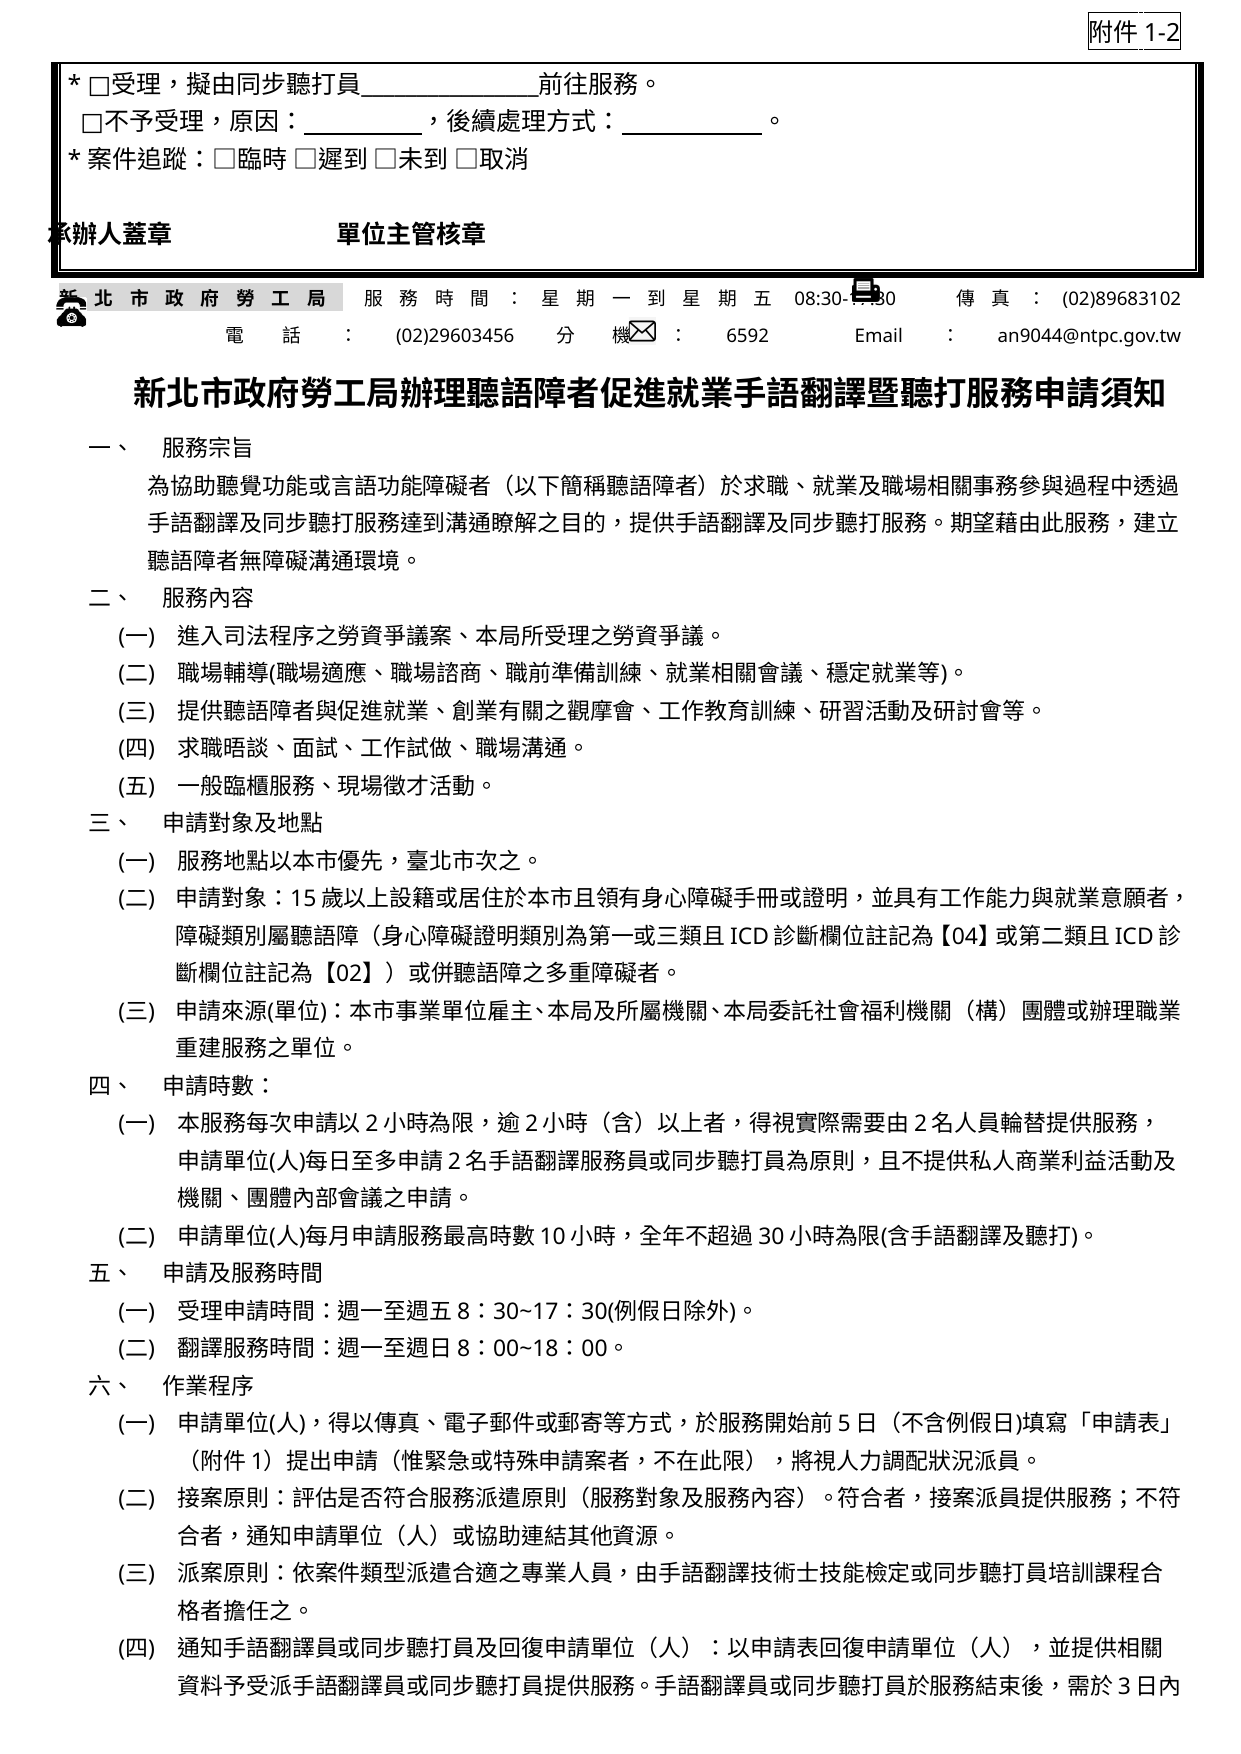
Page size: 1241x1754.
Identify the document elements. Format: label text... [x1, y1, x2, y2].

list 申請時數： [88, 1066, 1181, 1103]
list 受理申請時間：週一至週五8：30~17：30(例假日除外)。 [118, 1291, 1181, 1328]
list 求職晤談、面試、工作試做、職場溝通。 [118, 728, 1181, 766]
list 通知手語翻譯員或同步聽打員及回復申請單位（人）：以申請表回復申請單位（人），並提供相關資料予受派手語翻譯員或同步聽打員提供服務。手語翻譯員或同步聽打員於服務結束後，需於3日內 [118, 1628, 1181, 1703]
list 一般臨櫃服務、現場徵才活動。 [118, 766, 1181, 803]
picture [852, 278, 880, 302]
list 進入司法程序之勞資爭議案、本局所受理之勞資爭議。 [118, 616, 1181, 653]
list 申請及服務時間 [88, 1253, 1181, 1291]
list 服務內容 [88, 578, 1181, 616]
list 申請對象：15歲以上設籍或居住於本市且領有身心障礙手冊或證明，並具有工作能力與就業意願者，障礙類別屬聽語障（身心障礙證明類別為第一或三類且ICD診斷欄位註記為【04】或第二類且ICD診斷欄位註記為【02】）或併聽語障之多重障礙者。 [118, 878, 1181, 991]
table_cell * □受理，擬由同步聽打員________________前往服務。 □不予受理，原因： ，後續處理方式： 。 * 案件追蹤：□臨時 □遲到 □未到 □取消 承辦人蓋章 單位主管核章 [61, 64, 1195, 269]
list 翻譯服務時間：週一至週日8：00~18：00。 [118, 1328, 1181, 1366]
text 為協助聽覺功能或言語功能障礙者（以下簡稱聽語障者）於求職、就業及職場相關事務參與過程中透過手語翻譯及同步聽打服務達到溝通瞭解之目的，提供手語翻譯及同步聽打服務。期望藉由此服務，建立聽語障者無障礙溝通環境。 [148, 466, 1181, 578]
list 服務地點以本市優先，臺北市次之。 [118, 841, 1181, 878]
list 服務宗旨 [88, 428, 1181, 466]
text 新北市政府勞工局辦理聽語障者促進就業手語翻譯暨聽打服務申請須知 [118, 353, 1181, 428]
list 提供聽語障者與促進就業、創業有關之觀摩會、工作教育訓練、研習活動及研討會等。 [118, 691, 1181, 728]
list 本服務每次申請以2小時為限，逾2小時（含）以上者，得視實際需要由2名人員輪替提供服務，申請單位(人)每日至多申請2名手語翻譯服務員或同步聽打員為原則，且不提供私人商業利益活動及機關、團體內部會議之申請。 [118, 1103, 1181, 1216]
list 接案原則：評估是否符合服務派遣原則（服務對象及服務內容）。符合者，接案派員提供服務；不符合者，通知申請單位（人）或協助連結其他資源。 [118, 1478, 1181, 1553]
picture [628, 317, 656, 345]
text 電話：(02)29603456分機：6592 Email：an9044@ntpc.gov.tw [59, 316, 1181, 353]
picture [56, 297, 87, 327]
list 派案原則：依案件類型派遣合適之專業人員，由手語翻譯技術士技能檢定或同步聽打員培訓課程合格者擔任之。 [118, 1553, 1181, 1628]
list 申請單位(人)每月申請服務最高時數10小時，全年不超過30小時為限(含手語翻譯及聽打)。 [118, 1216, 1181, 1253]
list 職場輔導(職場適應、職場諮商、職前準備訓練、就業相關會議、穩定就業等)。 [118, 653, 1181, 691]
list 申請單位(人)，得以傳真、電子郵件或郵寄等方式，於服務開始前5日（不含例假日)填寫「申請表」（附件1）提出申請（惟緊急或特殊申請案者，不在此限），將視人力調配狀況派員。 [118, 1403, 1181, 1478]
list 申請來源(單位)：本市事業單位雇主、本局及所屬機關、本局委託社會福利機關（構）團體或辦理職業重建服務之單位。 [118, 991, 1181, 1066]
list 申請對象及地點 [88, 803, 1181, 841]
list 作業程序 [88, 1366, 1181, 1403]
text 新北市政府勞工局 服務時間：星期一到星期五08:30-17:30 傳真：(02)89683102 [59, 278, 1181, 316]
